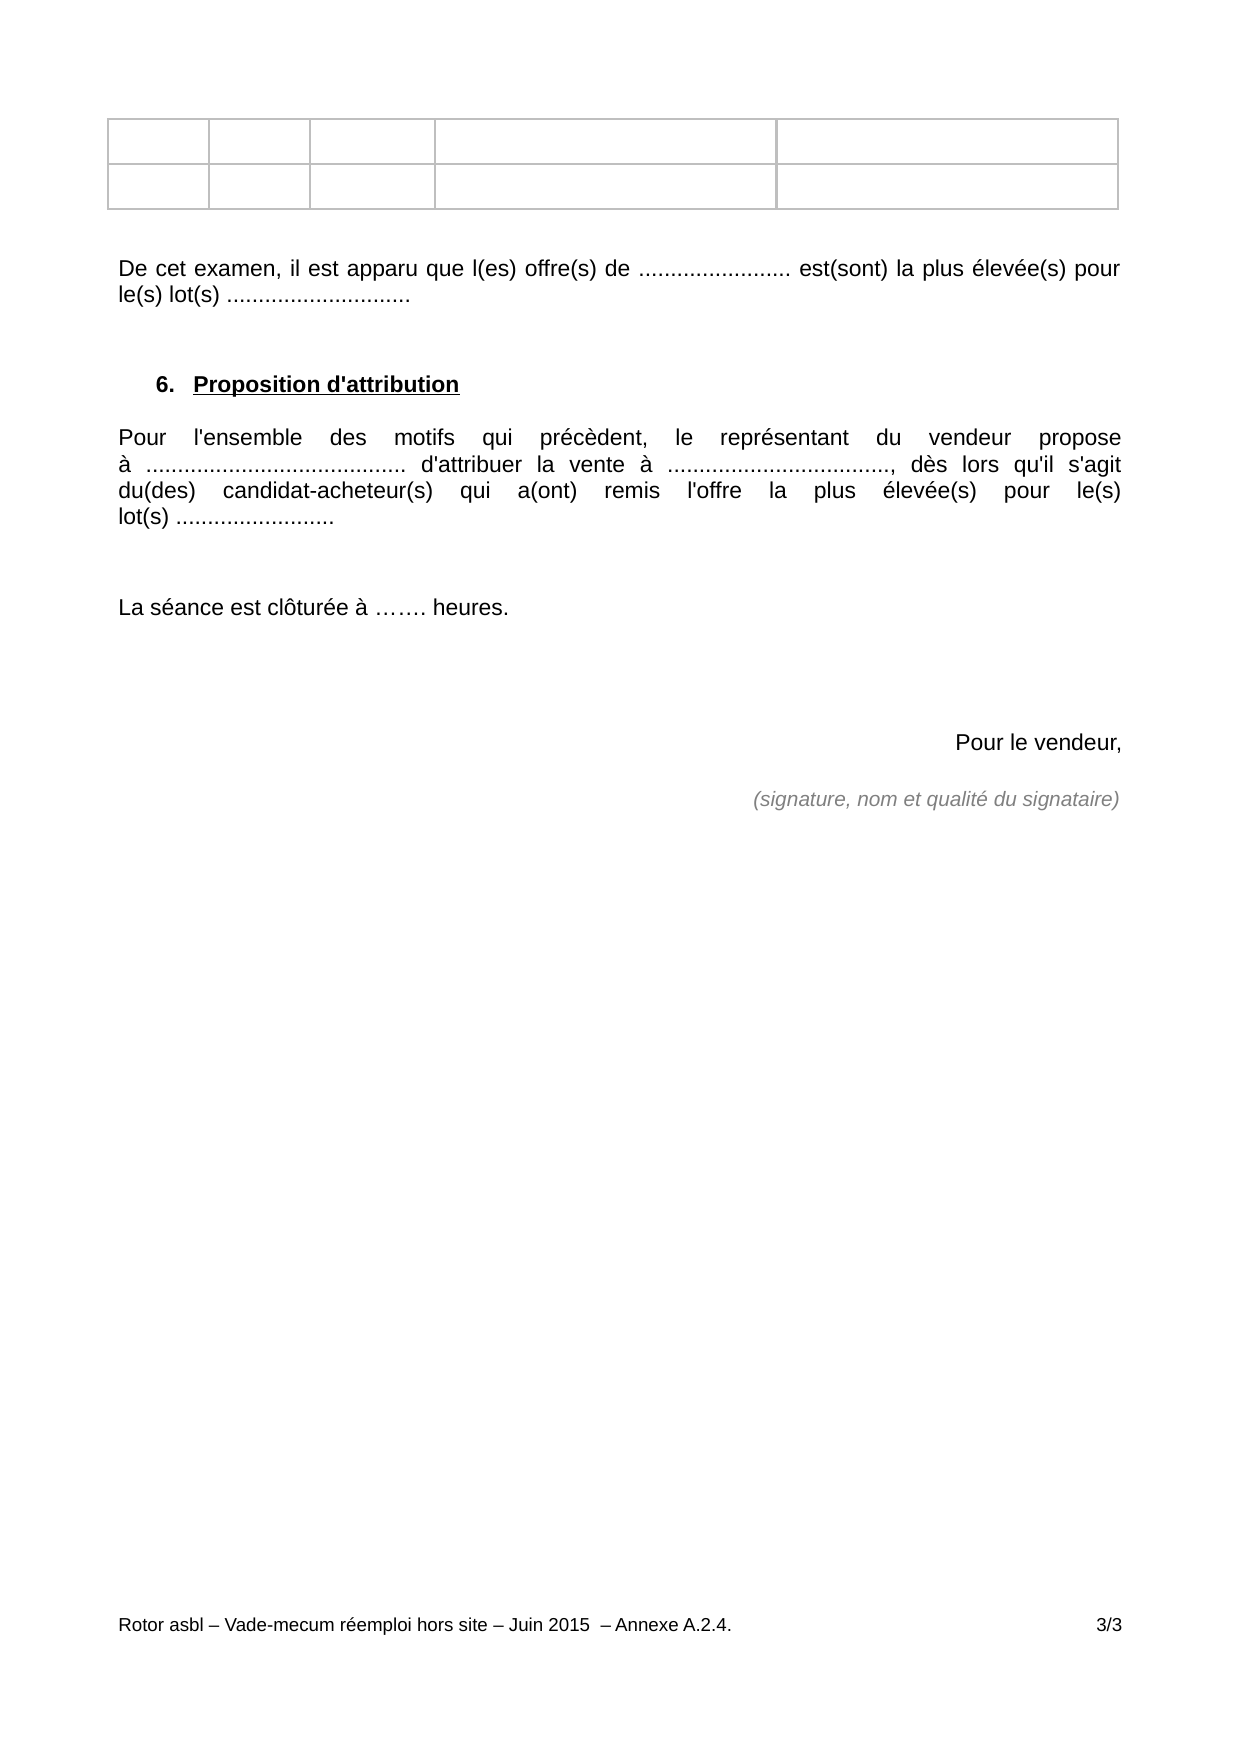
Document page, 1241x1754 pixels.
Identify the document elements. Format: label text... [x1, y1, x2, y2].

text Pour l'ensemble des motifs qui précèdent, le représentant du vendeur propose à ......................................... d'attribuer la vente à ..................................., dès lors qu'il s'agit du(des) candidat-acheteur(s) qui a(ont) remis l'offre la plus élevée(s) pour le(s) lot(s) ......................... [118, 424, 1122, 529]
list Proposition d'attribution [156, 371, 1122, 398]
text (signature, nom et qualité du signataire) [118, 786, 1122, 810]
table_cell [436, 165, 775, 208]
text De cet examen, il est apparu que l(es) offre(s) de ........................ est(sont) la plus élevée(s) pour le(s) lot(s) ............................. [118, 255, 1122, 308]
table_cell [436, 120, 775, 163]
table_cell [778, 120, 1117, 163]
table_cell [778, 165, 1117, 208]
text Pour le vendeur, [118, 729, 1122, 755]
table_cell [109, 120, 208, 163]
table_cell [109, 165, 208, 208]
table_cell [210, 165, 309, 208]
table_cell [311, 120, 434, 163]
table_cell [210, 120, 309, 163]
text La séance est clôturée à ……. heures. [118, 593, 1122, 620]
table_cell [311, 165, 434, 208]
